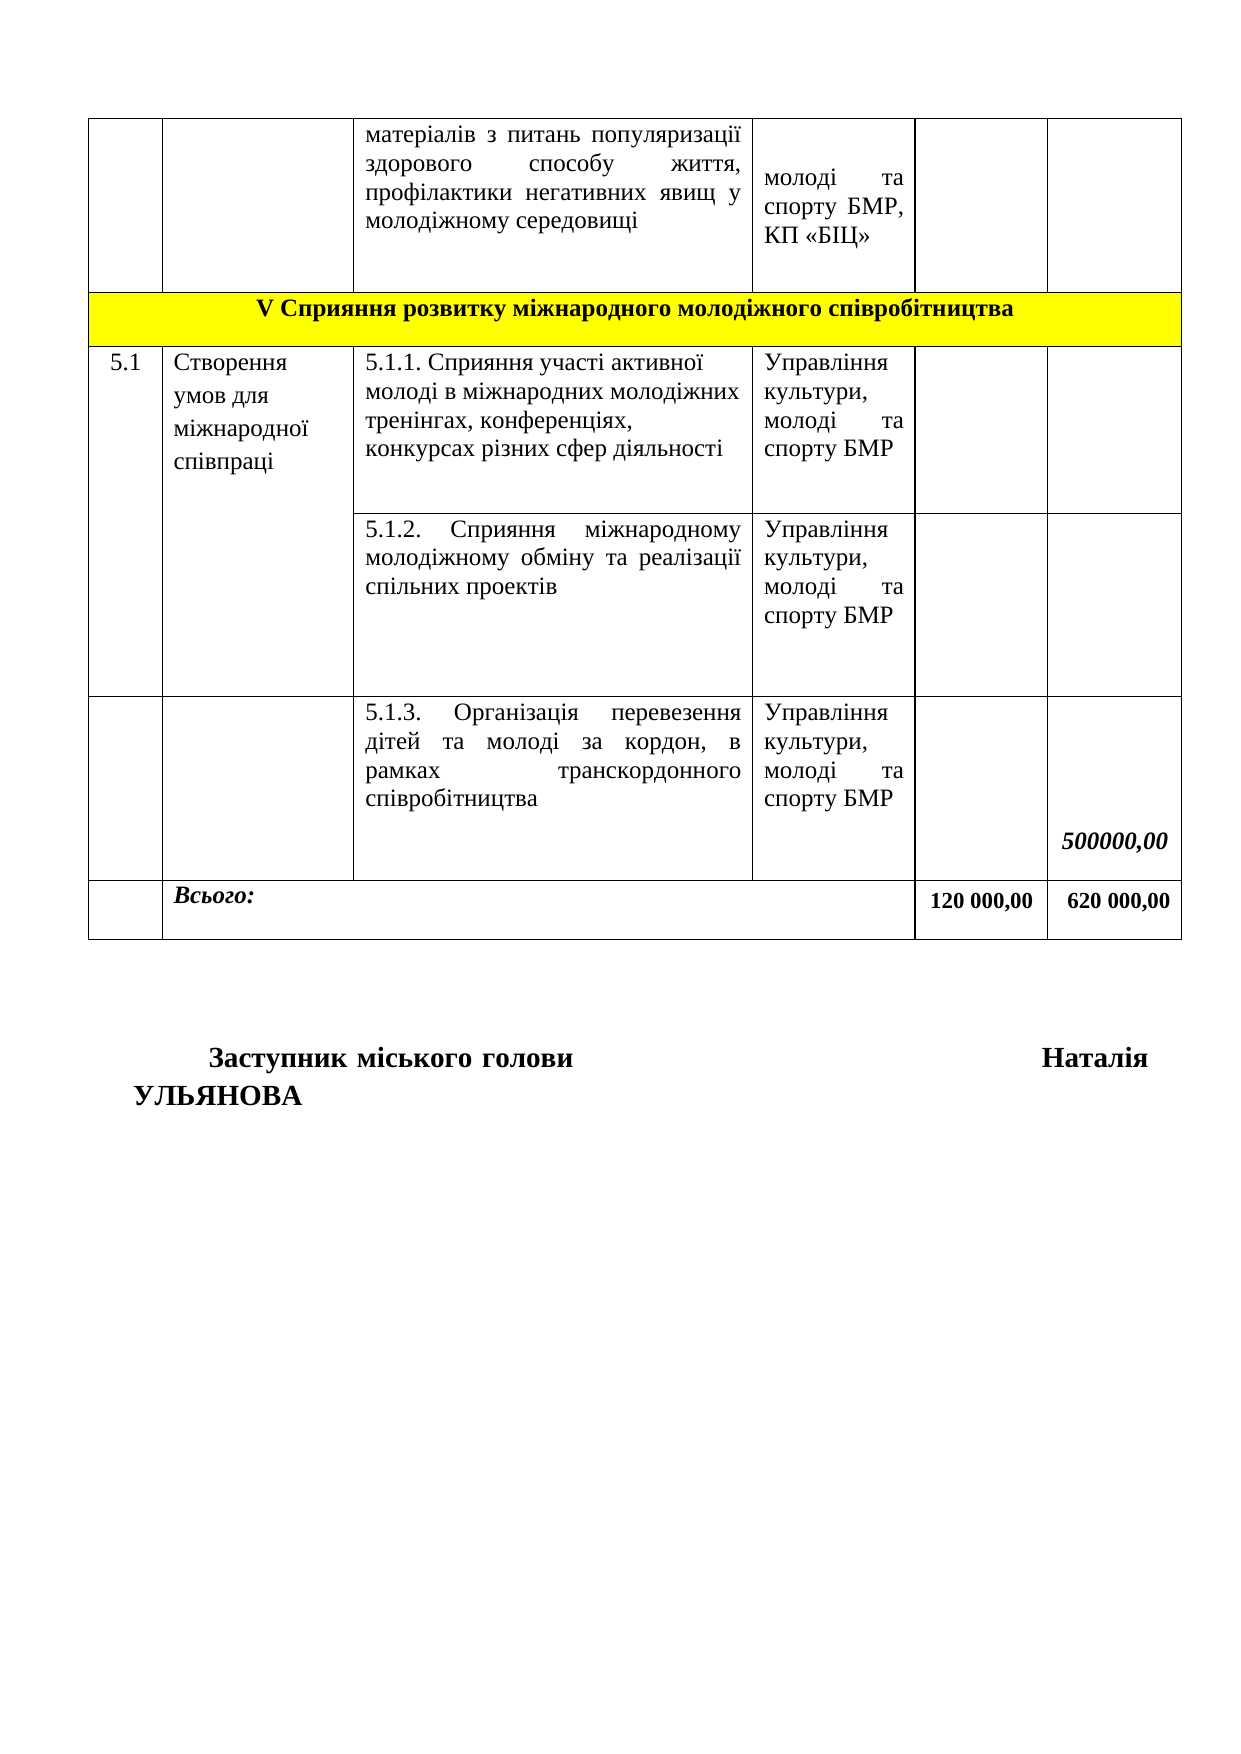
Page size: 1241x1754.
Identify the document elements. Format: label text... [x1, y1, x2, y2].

table_cell Управління культури, молоді та спорту БМР [753, 347, 914, 513]
table_cell [916, 697, 1047, 879]
table_cell [89, 881, 162, 939]
table_cell 620 000,00 [1048, 881, 1181, 939]
table_cell 5.1.3. Організація перевезення дітей та молоді за кордон, в рамках транскордонного співробітництва [354, 697, 752, 879]
table_cell [163, 119, 353, 292]
table_cell [916, 119, 1047, 292]
table_cell 500000,00 [1048, 697, 1181, 879]
table_cell [89, 119, 162, 292]
table_cell [1048, 514, 1181, 696]
table_cell 5.1 [89, 347, 162, 696]
table_cell [163, 697, 353, 879]
table_cell Всього: [163, 881, 914, 939]
table_cell [1048, 347, 1181, 513]
table_cell Створення умов для міжнародної співпраці [163, 347, 353, 696]
table_cell [916, 514, 1047, 696]
table_cell матеріалів з питань популяризації здорового способу життя, профілактики негативних явищ у молодіжному середовищі [354, 119, 752, 292]
table_cell V Сприяння розвитку міжнародного молодіжного співробітництва [89, 293, 1181, 346]
table_cell [1048, 119, 1181, 292]
table_cell 5.1.2. Сприяння міжнародному молодіжному обміну та реалізації спільних проектів [354, 514, 752, 696]
table_cell Управління культури, молоді та спорту БМР [753, 697, 914, 879]
table_cell [916, 347, 1047, 513]
table_cell 120 000,00 [916, 881, 1047, 939]
text Заступник міського голови Наталія УЛЬЯНОВА [133, 1040, 1152, 1112]
table_cell [89, 697, 162, 879]
table_cell Управління культури, молоді та спорту БМР [753, 514, 914, 696]
table_cell молоді та спорту БМР, КП «БІЦ» [753, 119, 914, 292]
table_cell 5.1.1. Сприяння участі активної молоді в міжнародних молодіжних тренінгах, конференціях, конкурсах різних сфер діяльності [354, 347, 752, 513]
